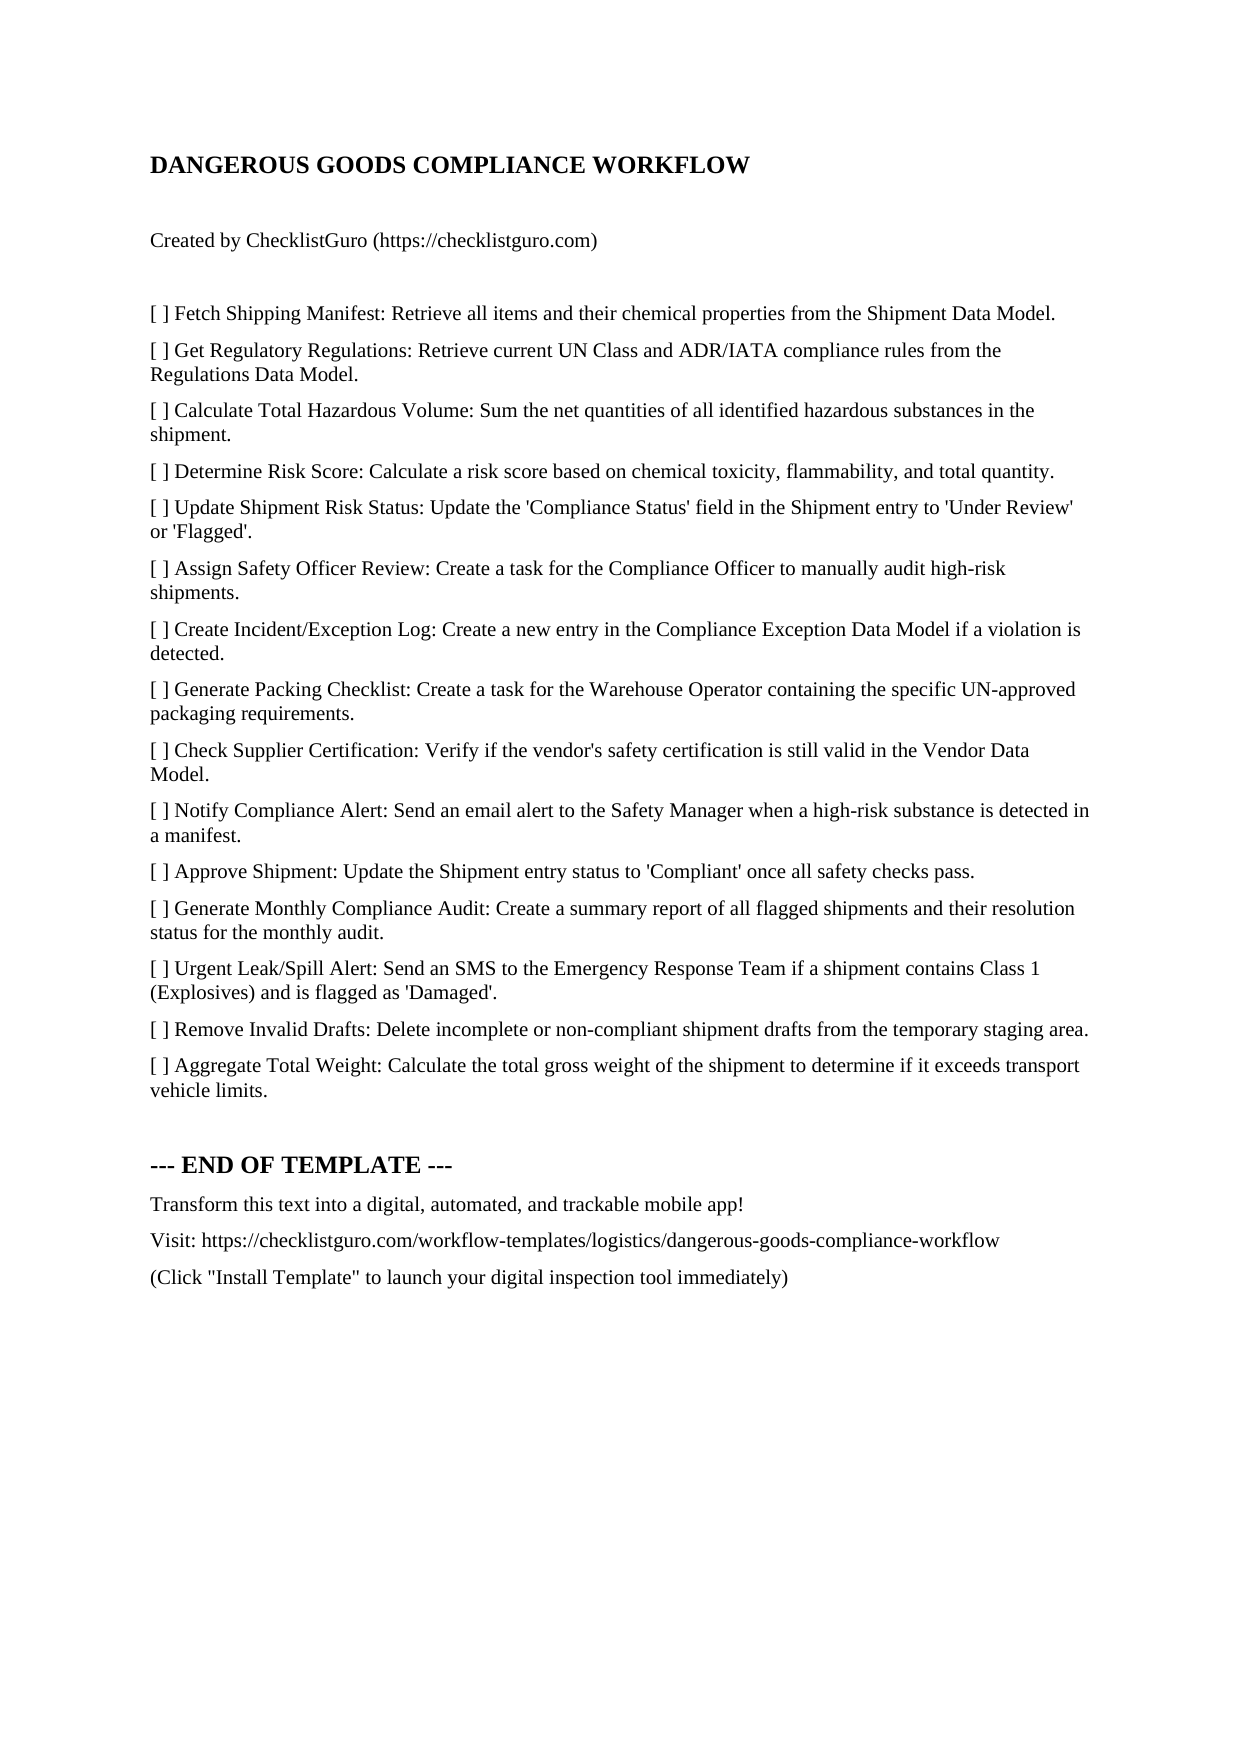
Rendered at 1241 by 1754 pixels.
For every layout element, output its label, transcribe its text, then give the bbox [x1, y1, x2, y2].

text [ ] Calculate Total Hazardous Volume: Sum the net quantities of all identified hazardous substances in the shipment. [150, 398, 1090, 446]
text [ ] Urgent Leak/Spill Alert: Send an SMS to the Emergency Response Team if a shipment contains Class 1 (Explosives) and is flagged as 'Damaged'. [150, 956, 1090, 1004]
text DANGEROUS GOODS COMPLIANCE WORKFLOW [150, 150, 1090, 179]
text [ ] Aggregate Total Weight: Calculate the total gross weight of the shipment to determine if it exceeds transport vehicle limits. [150, 1053, 1090, 1102]
text (Click "Install Template" to launch your digital inspection tool immediately) [150, 1265, 1090, 1289]
text [ ] Update Shipment Risk Status: Update the 'Compliance Status' field in the Shipment entry to 'Under Review' or 'Flagged'. [150, 495, 1090, 543]
text [ ] Generate Packing Checklist: Create a task for the Warehouse Operator containing the specific UN-approved packaging requirements. [150, 677, 1090, 725]
text [ ] Notify Compliance Alert: Send an email alert to the Safety Manager when a high-risk substance is detected in a manifest. [150, 798, 1090, 847]
text [ ] Get Regulatory Regulations: Retrieve current UN Class and ADR/IATA compliance rules from the Regulations Data Model. [150, 337, 1090, 386]
text [ ] Fetch Shipping Manifest: Retrieve all items and their chemical properties from the Shipment Data Model. [150, 301, 1090, 325]
text --- END OF TEMPLATE --- [150, 1151, 1090, 1179]
text [ ] Generate Monthly Compliance Audit: Create a summary report of all flagged shipments and their resolution status for the monthly audit. [150, 896, 1090, 944]
text [ ] Approve Shipment: Update the Shipment entry status to 'Compliant' once all safety checks pass. [150, 859, 1090, 883]
text [ ] Remove Invalid Drafts: Delete incomplete or non-compliant shipment drafts from the temporary staging area. [150, 1017, 1090, 1041]
text Visit: https://checklistguro.com/workflow-templates/logistics/dangerous-goods-compliance-workflow [150, 1228, 1090, 1252]
text Transform this text into a digital, automated, and trackable mobile app! [150, 1192, 1090, 1216]
text Created by ChecklistGuro (https://checklistguro.com) [150, 228, 1090, 252]
text [ ] Assign Safety Officer Review: Create a task for the Compliance Officer to manually audit high-risk shipments. [150, 556, 1090, 604]
text [ ] Determine Risk Score: Calculate a risk score based on chemical toxicity, flammability, and total quantity. [150, 459, 1090, 483]
text [ ] Create Incident/Exception Log: Create a new entry in the Compliance Exception Data Model if a violation is detected. [150, 617, 1090, 665]
text [ ] Check Supplier Certification: Verify if the vendor's safety certification is still valid in the Vendor Data Model. [150, 738, 1090, 786]
